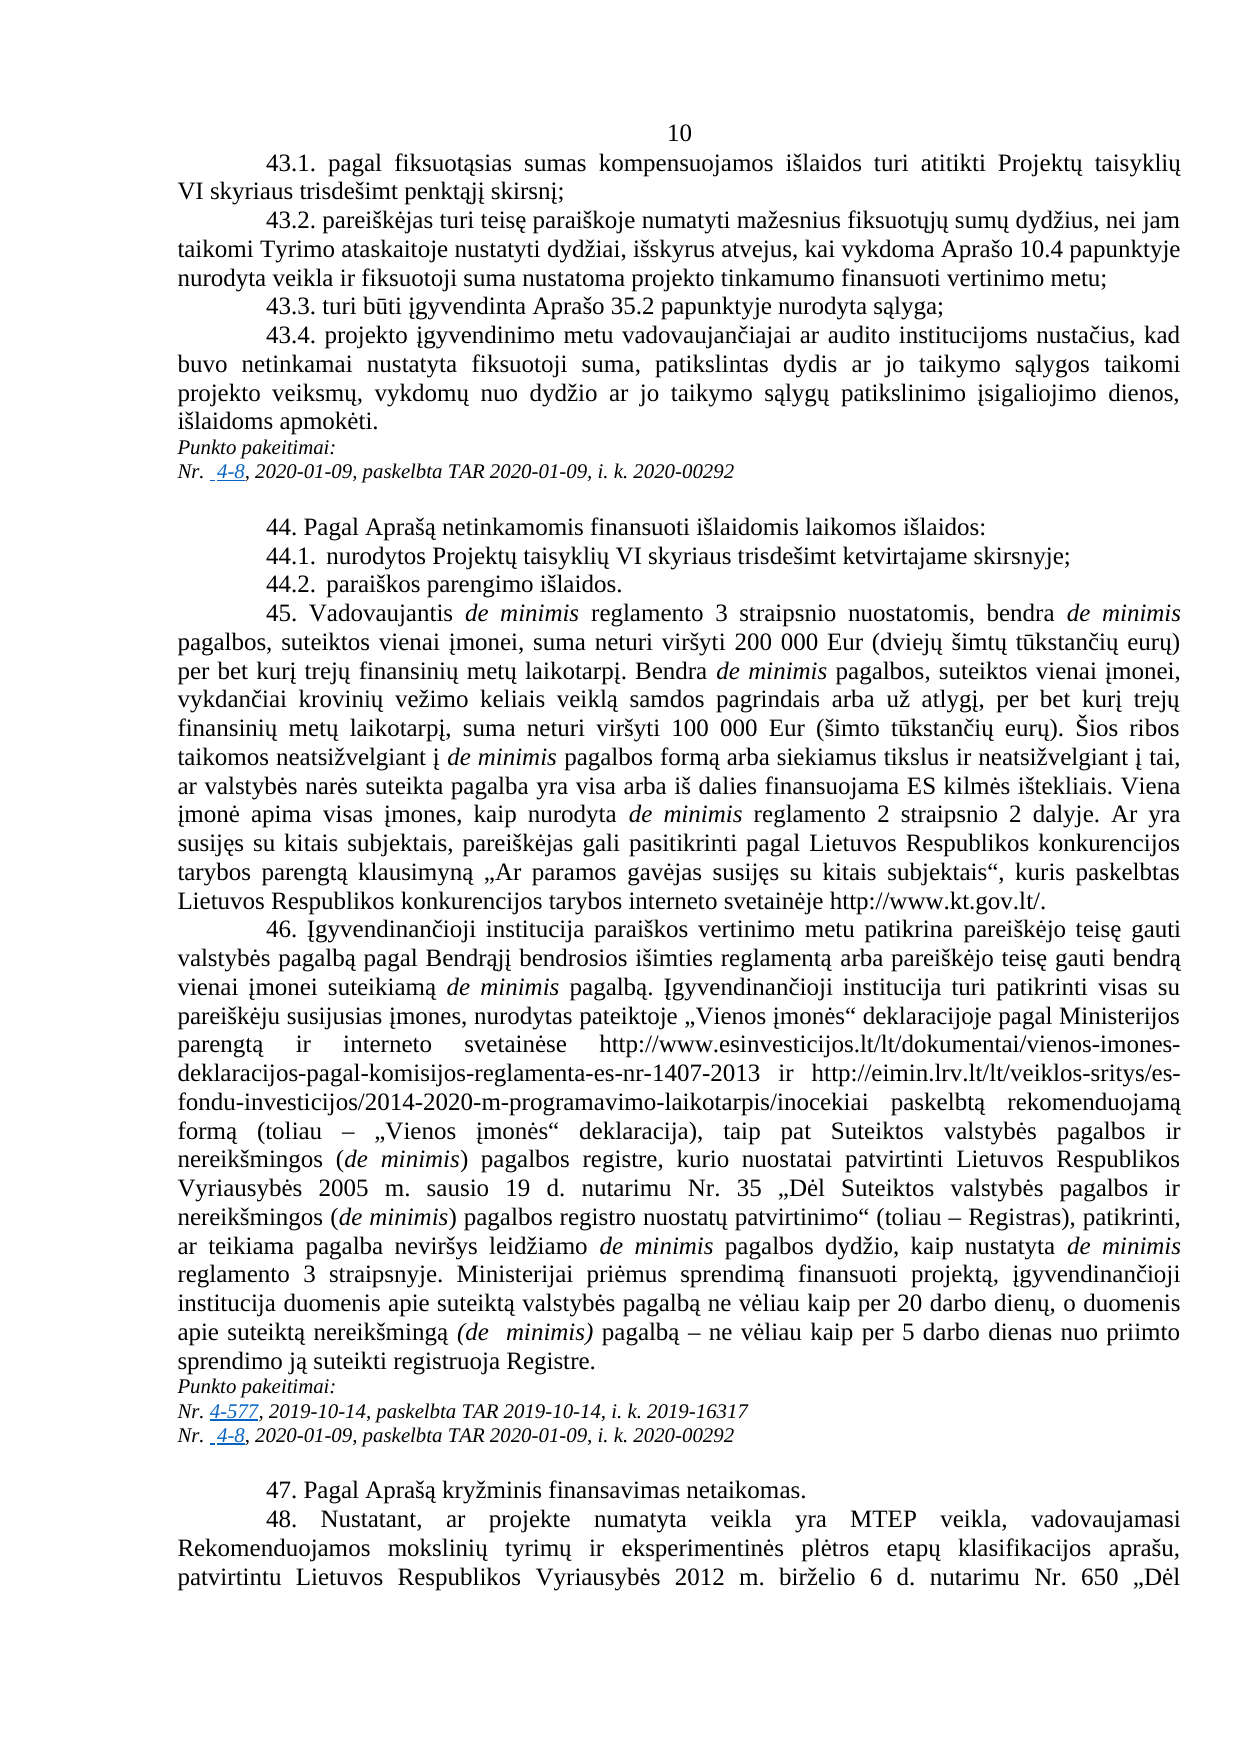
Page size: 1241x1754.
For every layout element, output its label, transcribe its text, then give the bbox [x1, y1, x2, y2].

text 46. Įgyvendinančioji institucija paraiškos vertinimo metu patikrina pareiškėjo teisę gauti valstybės pagalbą pagal Bendrąjį bendrosios išimties reglamentą arba pareiškėjo teisę gauti bendrą vienai įmonei suteikiamą de minimis pagalbą. Įgyvendinančioji institucija turi patikrinti visas su pareiškėju susijusias įmones, nurodytas pateiktoje „Vienos įmonės“ deklaracijoje pagal Ministerijos parengtą ir interneto svetainėse http://www.esinvesticijos.lt/lt/dokumentai/vienos-imones-deklaracijos-pagal-komisijos-reglamenta-es-nr-1407-2013 ir http://eimin.lrv.lt/lt/veiklos-sritys/es-fondu-investicijos/2014-2020-m-programavimo-laikotarpis/inocekiai paskelbtą rekomenduojamą formą (toliau – „Vienos įmonės“ deklaracija), taip pat Suteiktos valstybės pagalbos ir nereikšmingos (de minimis) pagalbos registre, kurio nuostatai patvirtinti Lietuvos Respublikos Vyriausybės 2005 m. sausio 19 d. nutarimu Nr. 35 „Dėl Suteiktos valstybės pagalbos ir nereikšmingos (de minimis) pagalbos registro nuostatų patvirtinimo“ (toliau – Registras), patikrinti, ar teikiama pagalba neviršys leidžiamo de minimis pagalbos dydžio, kaip nustatyta de minimis reglamento 3 straipsnyje. Ministerijai priėmus sprendimą finansuoti projektą, įgyvendinančioji institucija duomenis apie suteiktą valstybės pagalbą ne vėliau kaip per 20 darbo dienų, o duomenis apie suteiktą nereikšmingą (de minimis) pagalbą – ne vėliau kaip per 5 darbo dienas nuo priimto sprendimo ją suteikti registruoja Registre. [177, 914, 1181, 1374]
text 47. Pagal Aprašą kryžminis finansavimas netaikomas. [251, 1475, 1181, 1504]
text 43.2. pareiškėjas turi teisę paraiškoje numatyti mažesnius fiksuotųjų sumų dydžius, nei jam taikomi Tyrimo ataskaitoje nustatyti dydžiai, išskyrus atvejus, kai vykdoma Aprašo 10.4 papunktyje nurodyta veikla ir fiksuotoji suma nustatoma projekto tinkamumo finansuoti vertinimo metu; [177, 205, 1181, 291]
text Punkto pakeitimai: [177, 435, 1181, 459]
text Nr. 4-577, 2019-10-14, paskelbta TAR 2019-10-14, i. k. 2019-16317 [177, 1398, 1181, 1423]
text 44.2. paraiškos parengimo išlaidos. [266, 569, 1181, 598]
text 44. Pagal Aprašą netinkamomis finansuoti išlaidomis laikomos išlaidos: [266, 512, 1181, 541]
text 43.3. turi būti įgyvendinta Aprašo 35.2 papunktyje nurodyta sąlyga; [177, 291, 1181, 320]
text Nr. 4-8, 2020-01-09, paskelbta TAR 2020-01-09, i. k. 2020-00292 [177, 459, 1181, 483]
text 43.4. projekto įgyvendinimo metu vadovaujančiajai ar audito institucijoms nustačius, kad buvo netinkamai nustatyta fiksuotoji suma, patikslintas dydis ar jo taikymo sąlygos taikomi projekto veiksmų, vykdomų nuo dydžio ar jo taikymo sąlygų patikslinimo įsigaliojimo dienos, išlaidoms apmokėti. [177, 320, 1181, 435]
text Punkto pakeitimai: [177, 1374, 1181, 1398]
text 48. Nustatant, ar projekte numatyta veikla yra MTEP veikla, vadovaujamasi Rekomenduojamos mokslinių tyrimų ir eksperimentinės plėtros etapų klasifikacijos aprašu, patvirtintu Lietuvos Respublikos Vyriausybės 2012 m. birželio 6 d. nutarimu Nr. 650 „Dėl [177, 1504, 1181, 1590]
text 44.1. nurodytos Projektų taisyklių VI skyriaus trisdešimt ketvirtajame skirsnyje; [266, 541, 1181, 569]
text Nr. 4-8, 2020-01-09, paskelbta TAR 2020-01-09, i. k. 2020-00292 [177, 1423, 1181, 1447]
text 45. Vadovaujantis de minimis reglamento 3 straipsnio nuostatomis, bendra de minimis pagalbos, suteiktos vienai įmonei, suma neturi viršyti 200 000 Eur (dviejų šimtų tūkstančių eurų) per bet kurį trejų finansinių metų laikotarpį. Bendra de minimis pagalbos, suteiktos vienai įmonei, vykdančiai krovinių vežimo keliais veiklą samdos pagrindais arba už atlygį, per bet kurį trejų finansinių metų laikotarpį, suma neturi viršyti 100 000 Eur (šimto tūkstančių eurų). Šios ribos taikomos neatsižvelgiant į de minimis pagalbos formą arba siekiamus tikslus ir neatsižvelgiant į tai, ar valstybės narės suteikta pagalba yra visa arba iš dalies finansuojama ES kilmės ištekliais. Viena įmonė apima visas įmones, kaip nurodyta de minimis reglamento 2 straipsnio 2 dalyje. Ar yra susijęs su kitais subjektais, pareiškėjas gali pasitikrinti pagal Lietuvos Respublikos konkurencijos tarybos parengtą klausimyną „Ar paramos gavėjas susijęs su kitais subjektais“, kuris paskelbtas Lietuvos Respublikos konkurencijos tarybos interneto svetainėje http://www.kt.gov.lt/. [177, 598, 1181, 914]
text 43.1. pagal fiksuotąsias sumas kompensuojamos išlaidos turi atitikti Projektų taisyklių VI skyriaus trisdešimt penktąjį skirsnį; [177, 148, 1181, 205]
